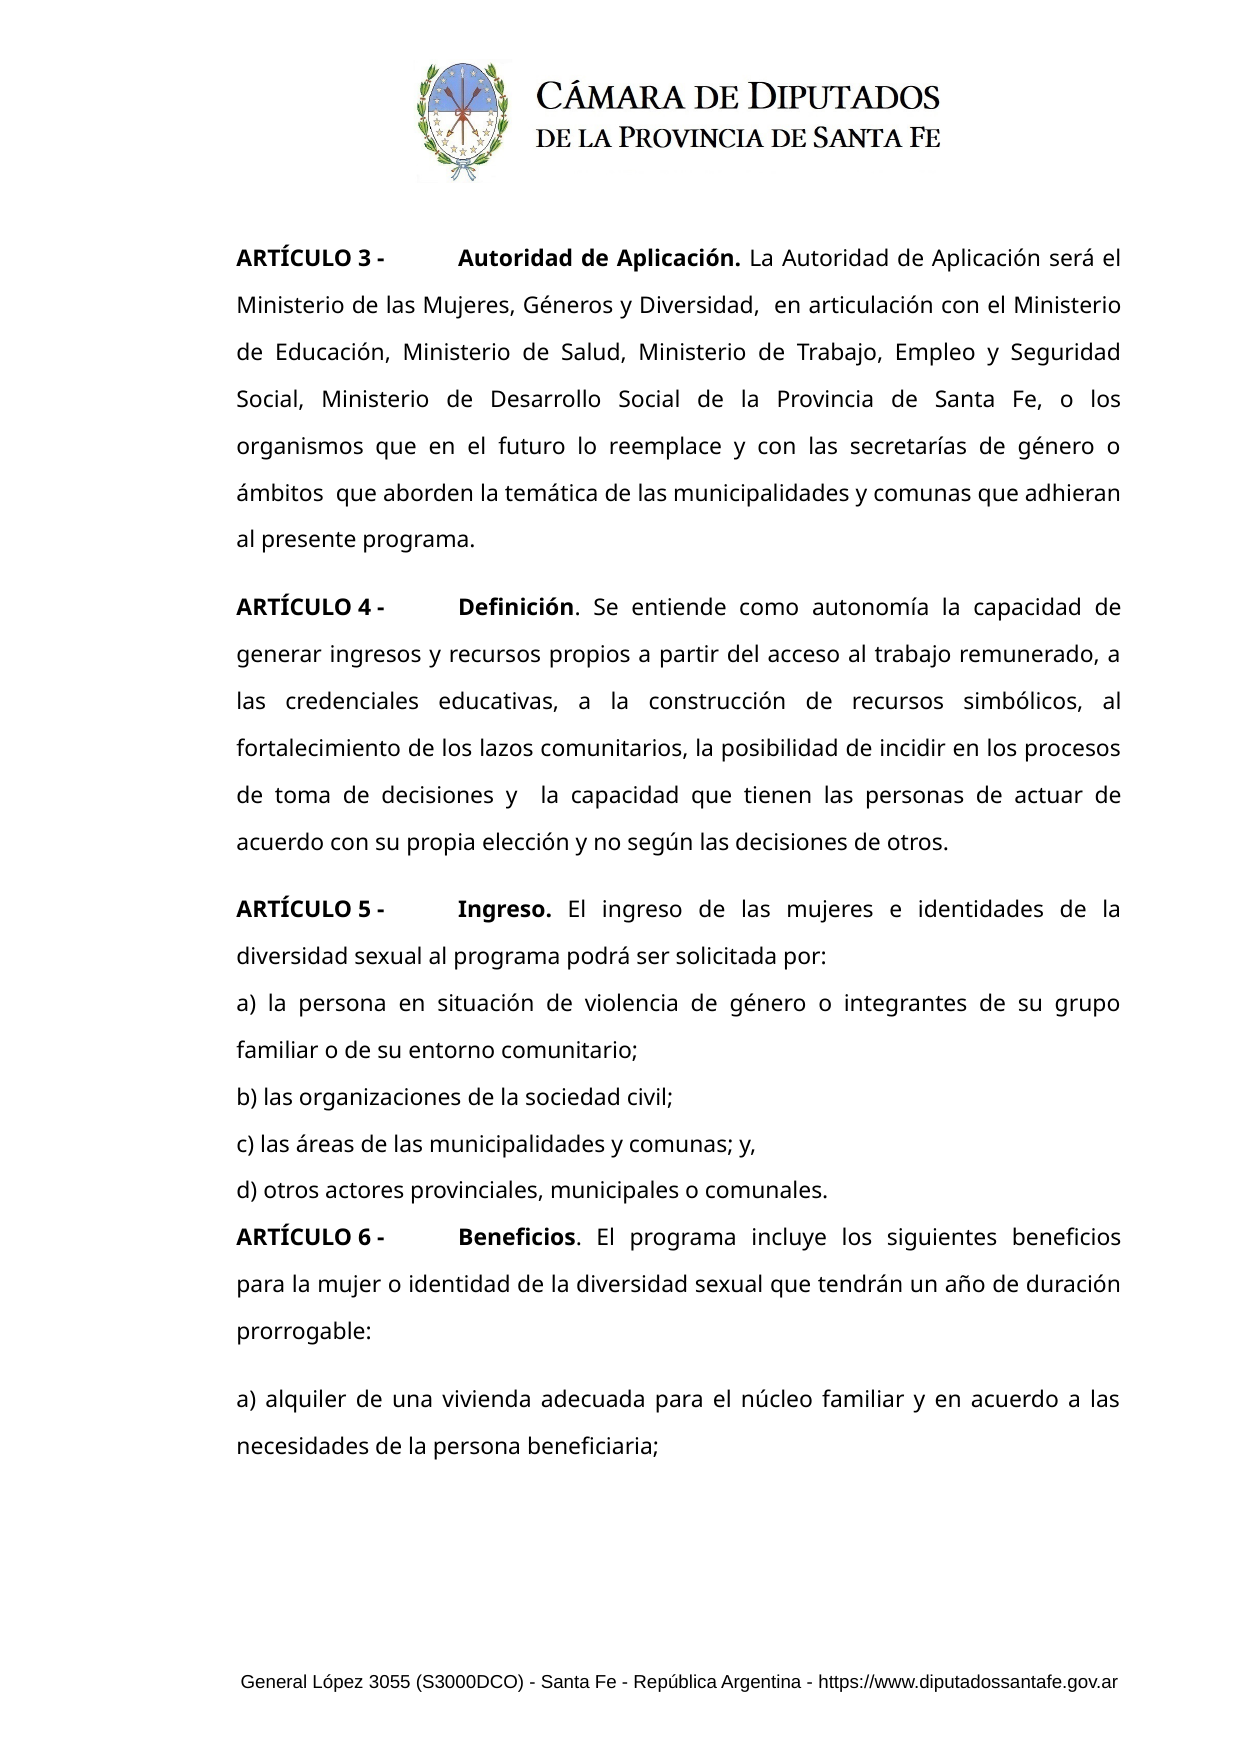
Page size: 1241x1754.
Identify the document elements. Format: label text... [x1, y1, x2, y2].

list Autoridad de Aplicación. La Autoridad de Aplicación será el Ministerio de las Mujeres, Géneros y Diversidad, en articulación con el Ministerio de Educación, Ministerio de Salud, Ministerio de Trabajo, Empleo y Seguridad Social, Ministerio de Desarrollo Social de la Provincia de Santa Fe, o los organismos que en el futuro lo reemplace y con las secretarías de género o ámbitos que aborden la temática de las municipalidades y comunas que adhieran al presente programa. [236, 242, 1122, 555]
list Ingreso. El ingreso de las mujeres e identidades de la diversidad sexual al programa podrá ser solicitada por: [236, 893, 1122, 971]
text d) otros actores provinciales, municipales o comunales. [236, 1174, 1122, 1206]
text b) las organizaciones de la sociedad civil; [236, 1081, 1122, 1112]
list Beneficios. El programa incluye los siguientes beneficios para la mujer o identidad de la diversidad sexual que tendrán un año de duración prorrogable: [236, 1221, 1122, 1346]
text a) la persona en situación de violencia de género o integrantes de su grupo familiar o de su entorno comunitario; [236, 987, 1122, 1065]
list a) alquiler de una vivienda adecuada para el núcleo familiar y en acuerdo a las necesidades de la persona beneficiaria; [236, 1383, 1122, 1461]
list Definición. Se entiende como autonomía la capacidad de generar ingresos y recursos propios a partir del acceso al trabajo remunerado, a las credenciales educativas, a la construcción de recursos simbólicos, al fortalecimiento de los lazos comunitarios, la posibilidad de incidir en los procesos de toma de decisiones y la capacidad que tienen las personas de actuar de acuerdo con su propia elección y no según las decisiones de otros. [236, 591, 1122, 857]
text c) las áreas de las municipalidades y comunas; y, [236, 1128, 1122, 1159]
picture [413, 59, 945, 183]
